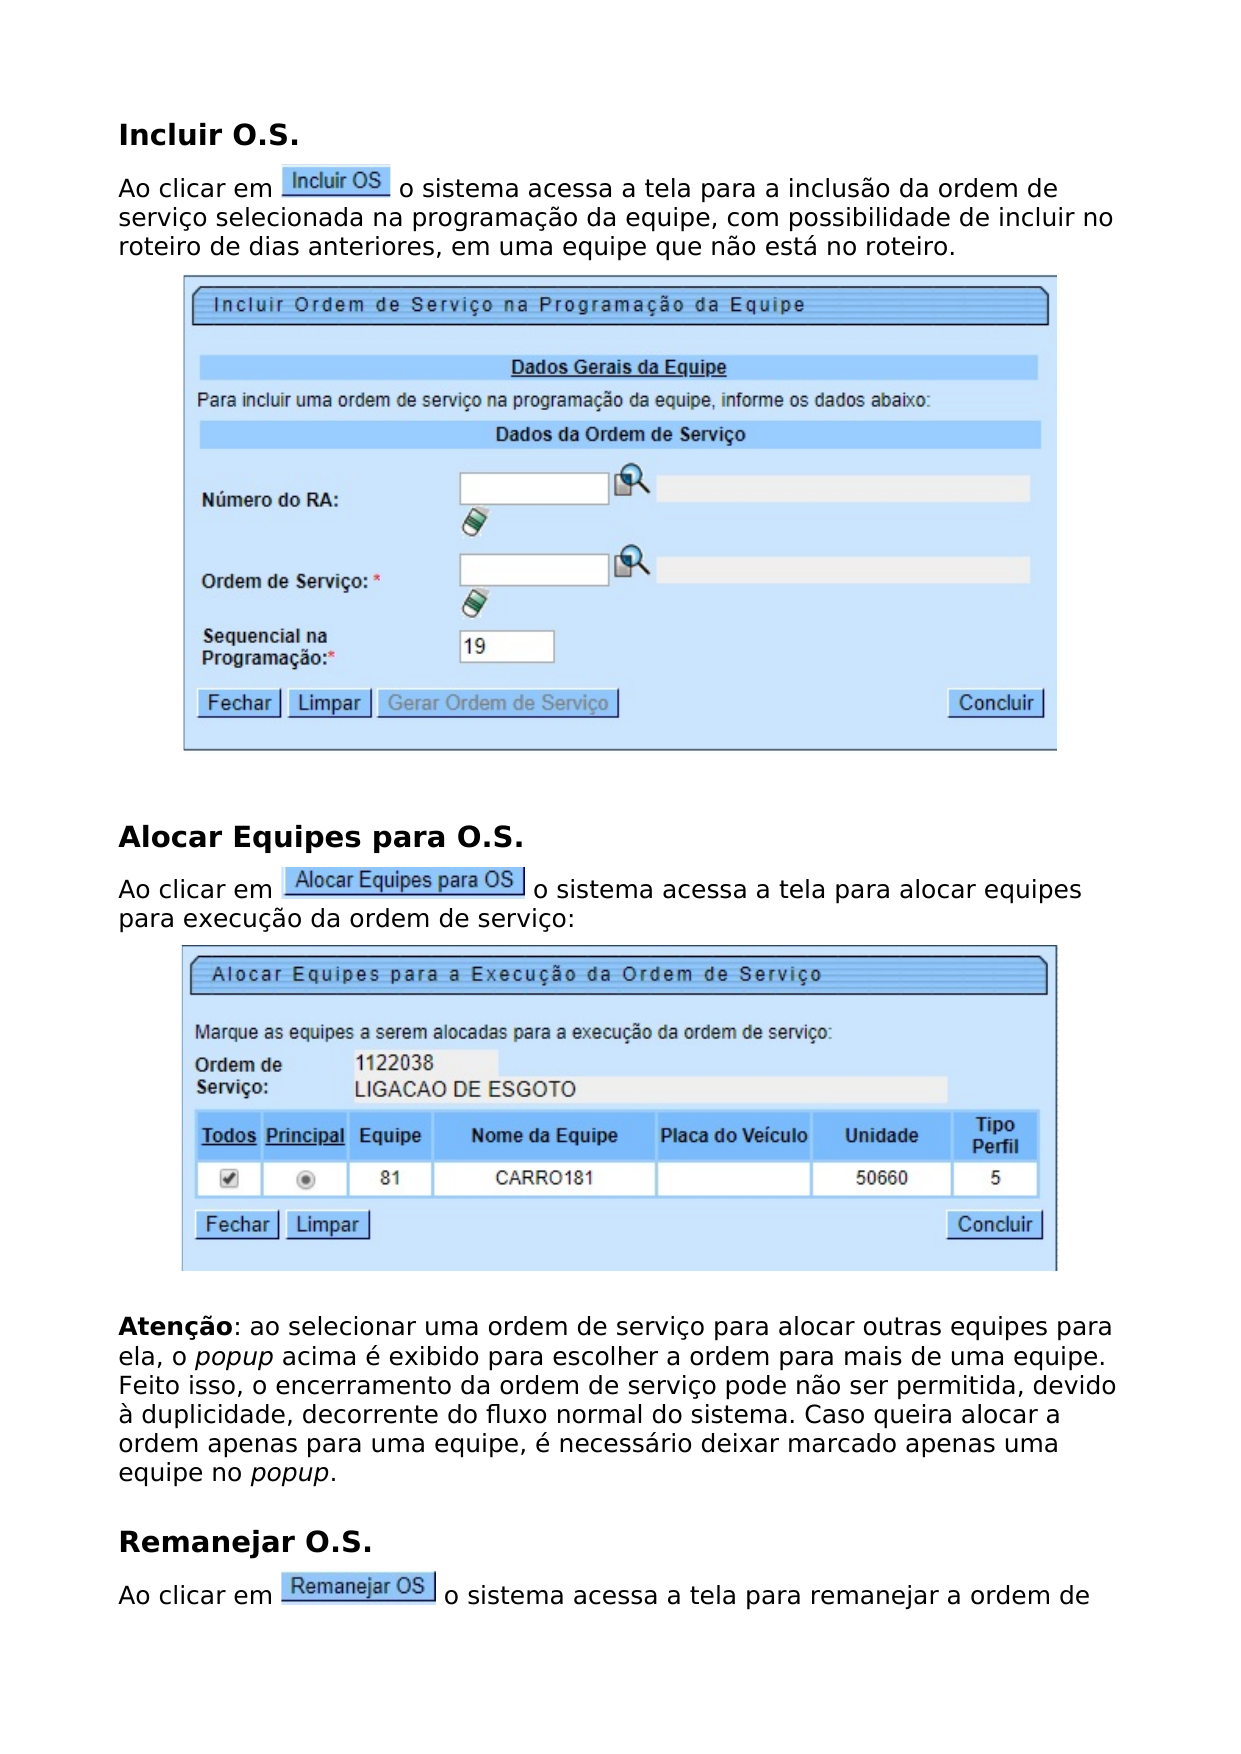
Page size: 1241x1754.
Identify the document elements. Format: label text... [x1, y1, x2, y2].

picture [281, 164, 391, 198]
subtitle Alocar Equipes para O.S. [118, 821, 1122, 854]
subtitle Incluir O.S. [118, 118, 1122, 152]
picture [181, 945, 1059, 1271]
text Ao clicar em o sistema acessa a tela para remanejar a ordem de [118, 1571, 1122, 1610]
picture [281, 867, 525, 899]
text Atenção: ao selecionar uma ordem de serviço para alocar outras equipes para ela, o popup acima é exibido para escolher a ordem para mais de uma equipe. Feito isso, o encerramento da ordem de serviço pode não ser permitida, devido à duplicidade, decorrente do fluxo normal do sistema. Caso queira alocar a ordem apenas para uma equipe, é necessário deixar marcado apenas uma equipe no popup. [118, 1312, 1122, 1487]
picture [183, 274, 1057, 754]
subtitle Remanejar O.S. [118, 1525, 1122, 1559]
text Ao clicar em o sistema acessa a tela para a inclusão da ordem de serviço selecionada na programação da equipe, com possibilidade de incluir no roteiro de dias anteriores, em uma equipe que não está no roteiro. [118, 164, 1122, 262]
text Ao clicar em o sistema acessa a tela para alocar equipes para execução da ordem de serviço: [118, 867, 1122, 933]
picture [281, 1571, 436, 1605]
